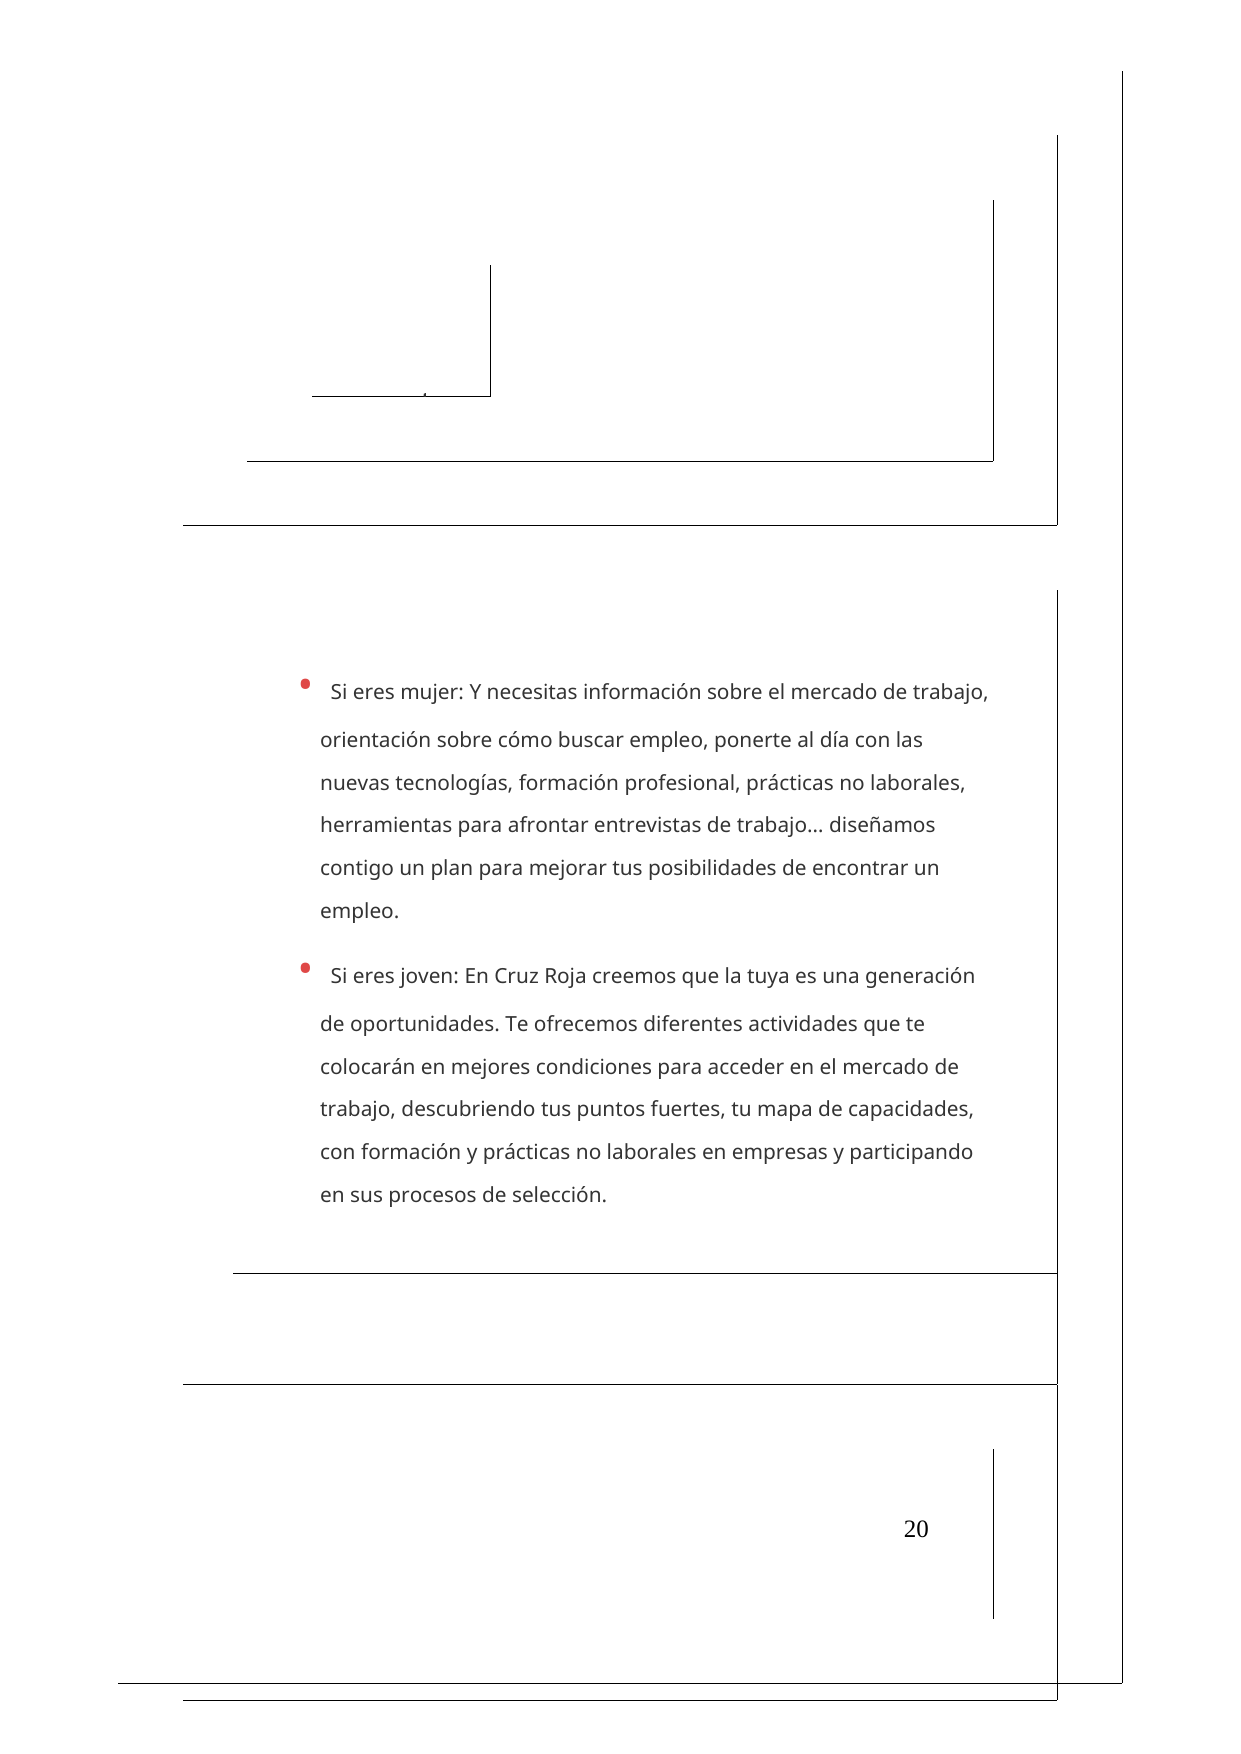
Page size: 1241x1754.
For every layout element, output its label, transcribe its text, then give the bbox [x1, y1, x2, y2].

list Si eres mujer: Y necesitas información sobre el mercado de trabajo, orientación sobre cómo buscar empleo, ponerte al día con las nuevas tecnologías, formación profesional, prácticas no laborales, herramientas para afrontar entrevistas de trabajo… diseñamos contigo un plan para mejorar tus posibilidades de encontrar un empleo. [233, 590, 1057, 874]
list Si eres joven: En Cruz Roja creemos que la tuya es una generación de oportunidades. Te ofrecemos diferentes actividades que te colocarán en mejores condiciones para acceder en el mercado de trabajo, descubriendo tus puntos fuertes, tu mapa de capacidades, con formación y prácticas no laborales en empresas y participando en sus procesos de selección. [233, 874, 1057, 1273]
